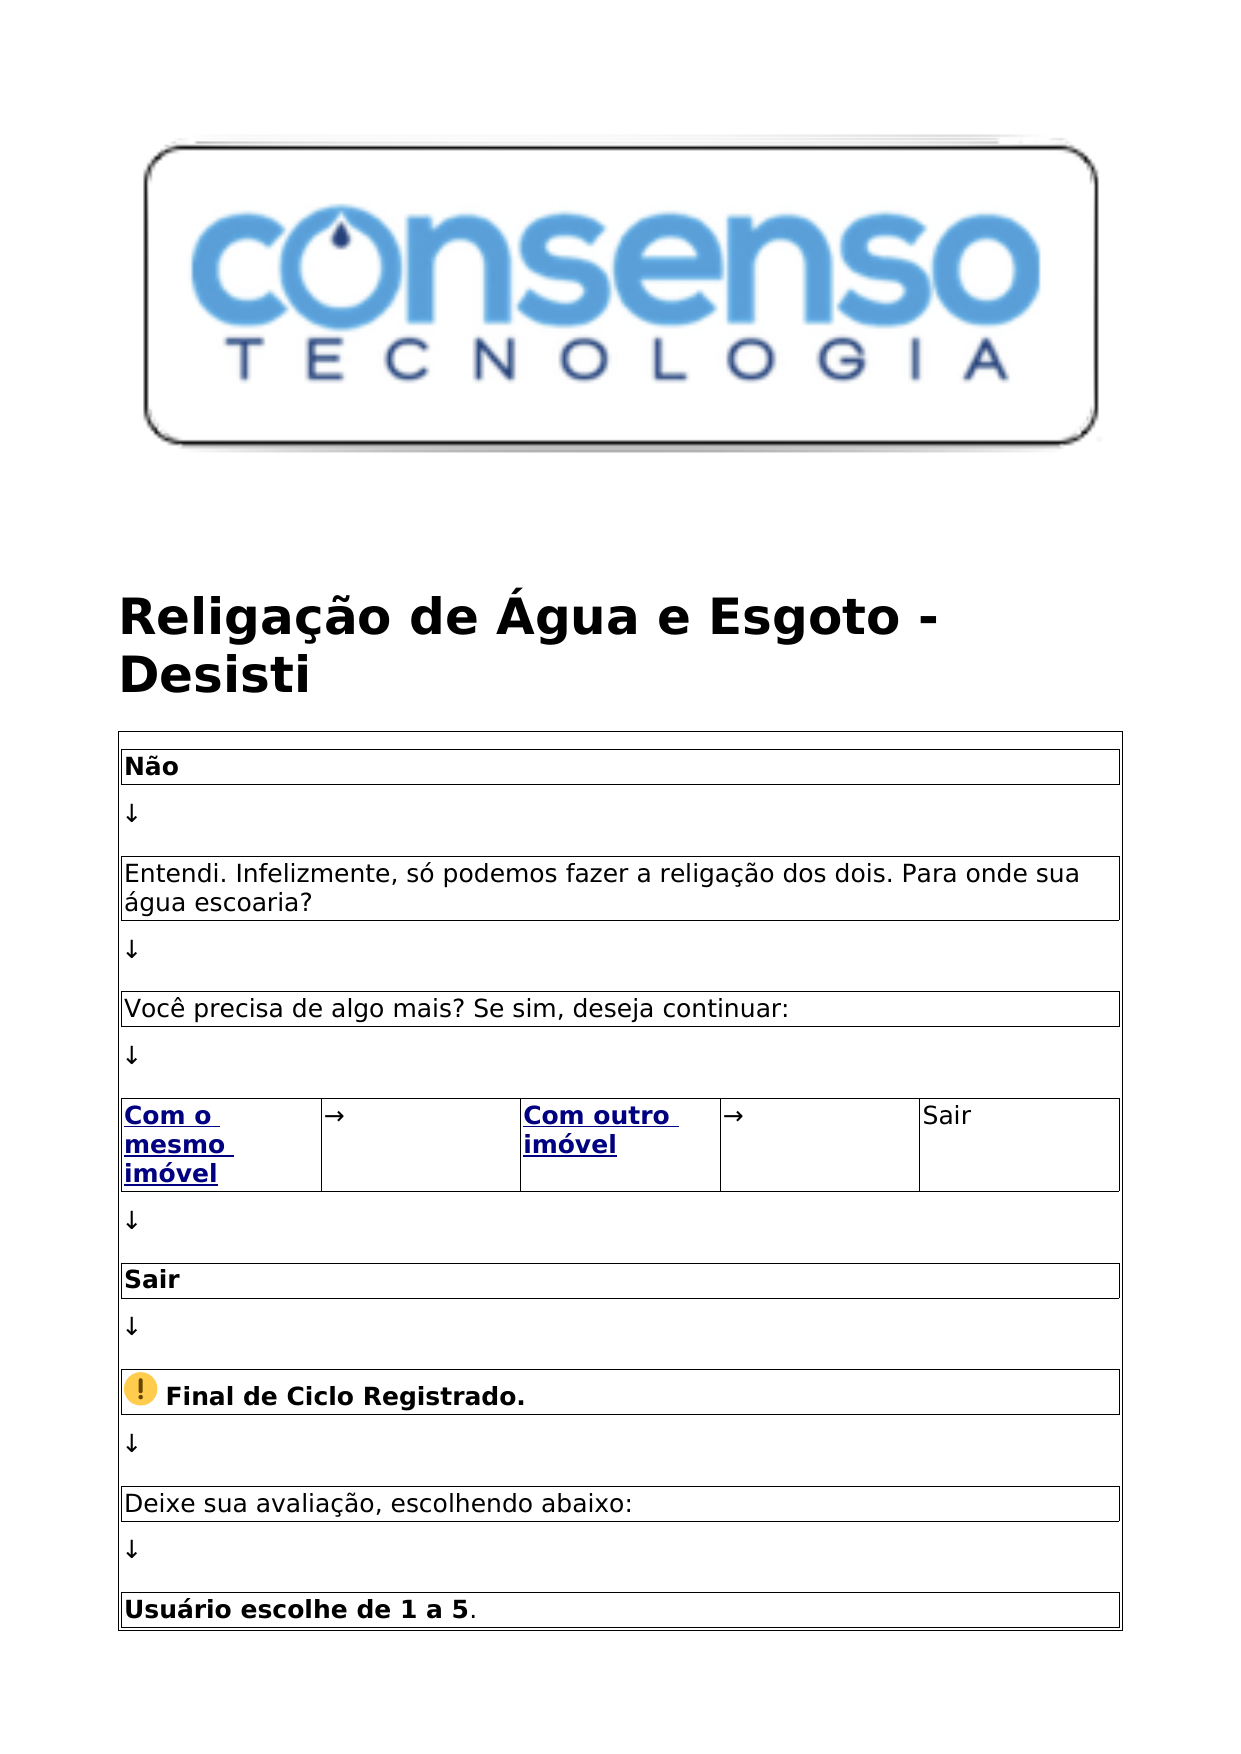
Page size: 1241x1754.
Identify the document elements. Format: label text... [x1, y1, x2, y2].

table_header → [322, 1099, 520, 1191]
table_header → [721, 1099, 919, 1191]
table_header Sair [920, 1099, 1119, 1191]
table_header Usuário escolhe de 1 a 5. [122, 1593, 1119, 1627]
table_header Sair [122, 1264, 1119, 1298]
table_header Não [122, 750, 1119, 784]
table_header Final de Ciclo Registrado. [122, 1370, 1119, 1414]
table_header Você precisa de algo mais? Se sim, deseja continuar: [122, 992, 1119, 1026]
picture [118, 130, 1123, 480]
table_header Com o mesmo imóvel [122, 1099, 321, 1191]
table_header Deixe sua avaliação, escolhendo abaixo: [122, 1487, 1119, 1521]
subtitle Religação de Água e Esgoto - Desisti [118, 588, 1122, 704]
table_header Com outro imóvel [521, 1099, 720, 1191]
table_header ↓ ↓ ↓ ↓ ↓ ↓ ↓ [119, 732, 1122, 1630]
table_header Entendi. Infelizmente, só podemos fazer a religação dos dois. Para onde sua água escoaria? [122, 857, 1119, 920]
